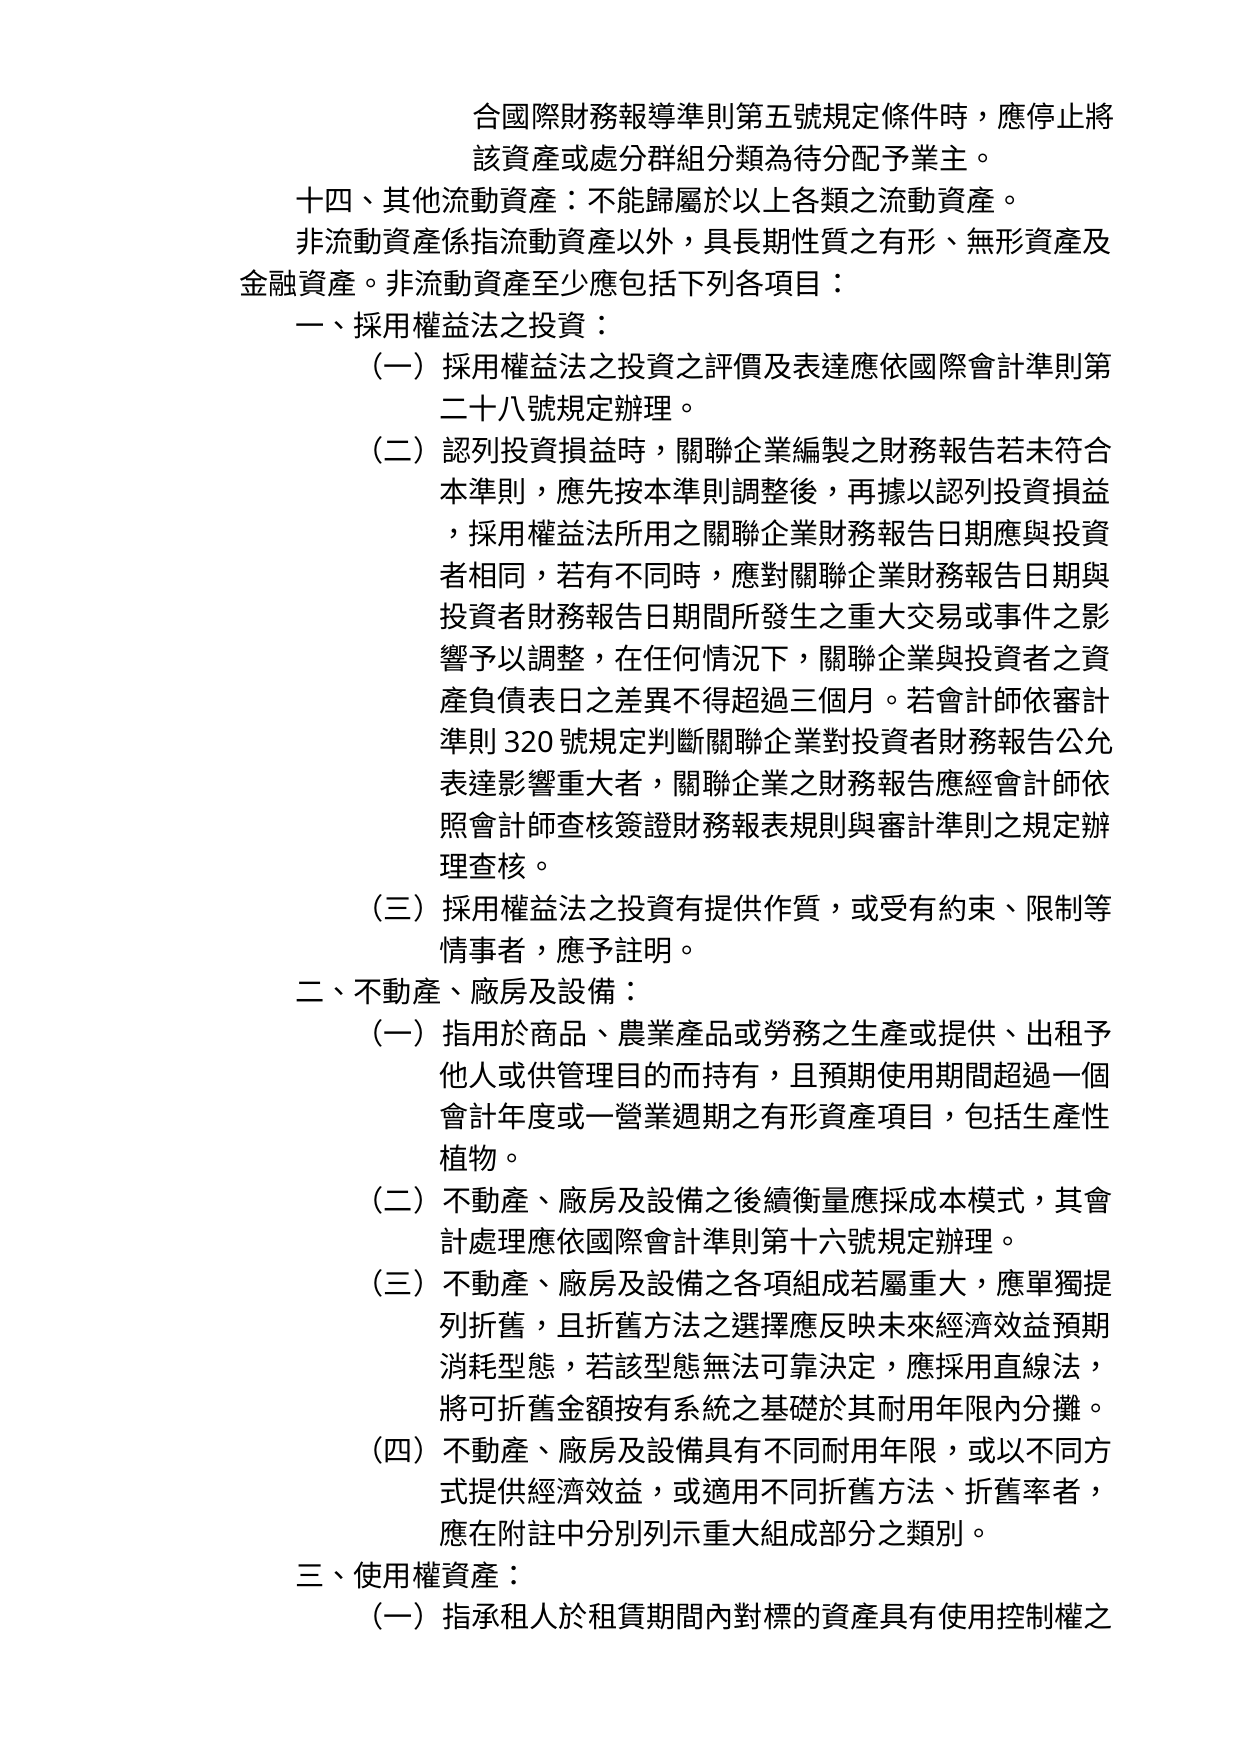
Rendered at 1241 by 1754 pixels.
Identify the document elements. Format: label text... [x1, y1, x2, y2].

text 三、使用權資產： [295, 1553, 1122, 1594]
text 非流動資產係指流動資產以外，具長期性質之有形、無形資產及金融資產。非流動資產至少應包括下列各項目： [239, 219, 1122, 303]
text 一、採用權益法之投資： [295, 303, 1122, 344]
text （三）採用權益法之投資有提供作質，或受有約束、限制等情事者，應予註明。 [354, 886, 1122, 969]
text 合國際財務報導準則第五號規定條件時，應停止將該資產或處分群組分類為待分配予業主。 [384, 94, 1122, 178]
text （二）不動產、廠房及設備之後續衡量應採成本模式，其會計處理應依國際會計準則第十六號規定辦理。 [354, 1178, 1122, 1261]
text （一）指用於商品、農業產品或勞務之生產或提供、出租予他人或供管理目的而持有，且預期使用期間超過一個會計年度或一營業週期之有形資產項目，包括生產性植物。 [354, 1011, 1122, 1178]
text 十四、其他流動資產：不能歸屬於以上各類之流動資產。 [295, 178, 1122, 219]
text （二）認列投資損益時，關聯企業編製之財務報告若未符合本準則，應先按本準則調整後，再據以認列投資損益，採用權益法所用之關聯企業財務報告日期應與投資者相同，若有不同時，應對關聯企業財務報告日期與投資者財務報告日期間所發生之重大交易或事件之影響予以調整，在任何情況下，關聯企業與投資者之資產負債表日之差異不得超過三個月。若會計師依審計準則320號規定判斷關聯企業對投資者財務報告公允表達影響重大者，關聯企業之財務報告應經會計師依照會計師查核簽證財務報表規則與審計準則之規定辦理查核。 [354, 428, 1122, 886]
text （一）採用權益法之投資之評價及表達應依國際會計準則第二十八號規定辦理。 [354, 344, 1122, 428]
text （三）不動產、廠房及設備之各項組成若屬重大，應單獨提列折舊，且折舊方法之選擇應反映未來經濟效益預期消耗型態，若該型態無法可靠決定，應採用直線法，將可折舊金額按有系統之基礎於其耐用年限內分攤。 [354, 1261, 1122, 1428]
text （四）不動產、廠房及設備具有不同耐用年限，或以不同方式提供經濟效益，或適用不同折舊方法、折舊率者，應在附註中分別列示重大組成部分之類別。 [354, 1428, 1122, 1553]
text （一）指承租人於租賃期間內對標的資產具有使用控制權之 [354, 1594, 1122, 1636]
text 二、不動產、廠房及設備： [295, 969, 1122, 1011]
